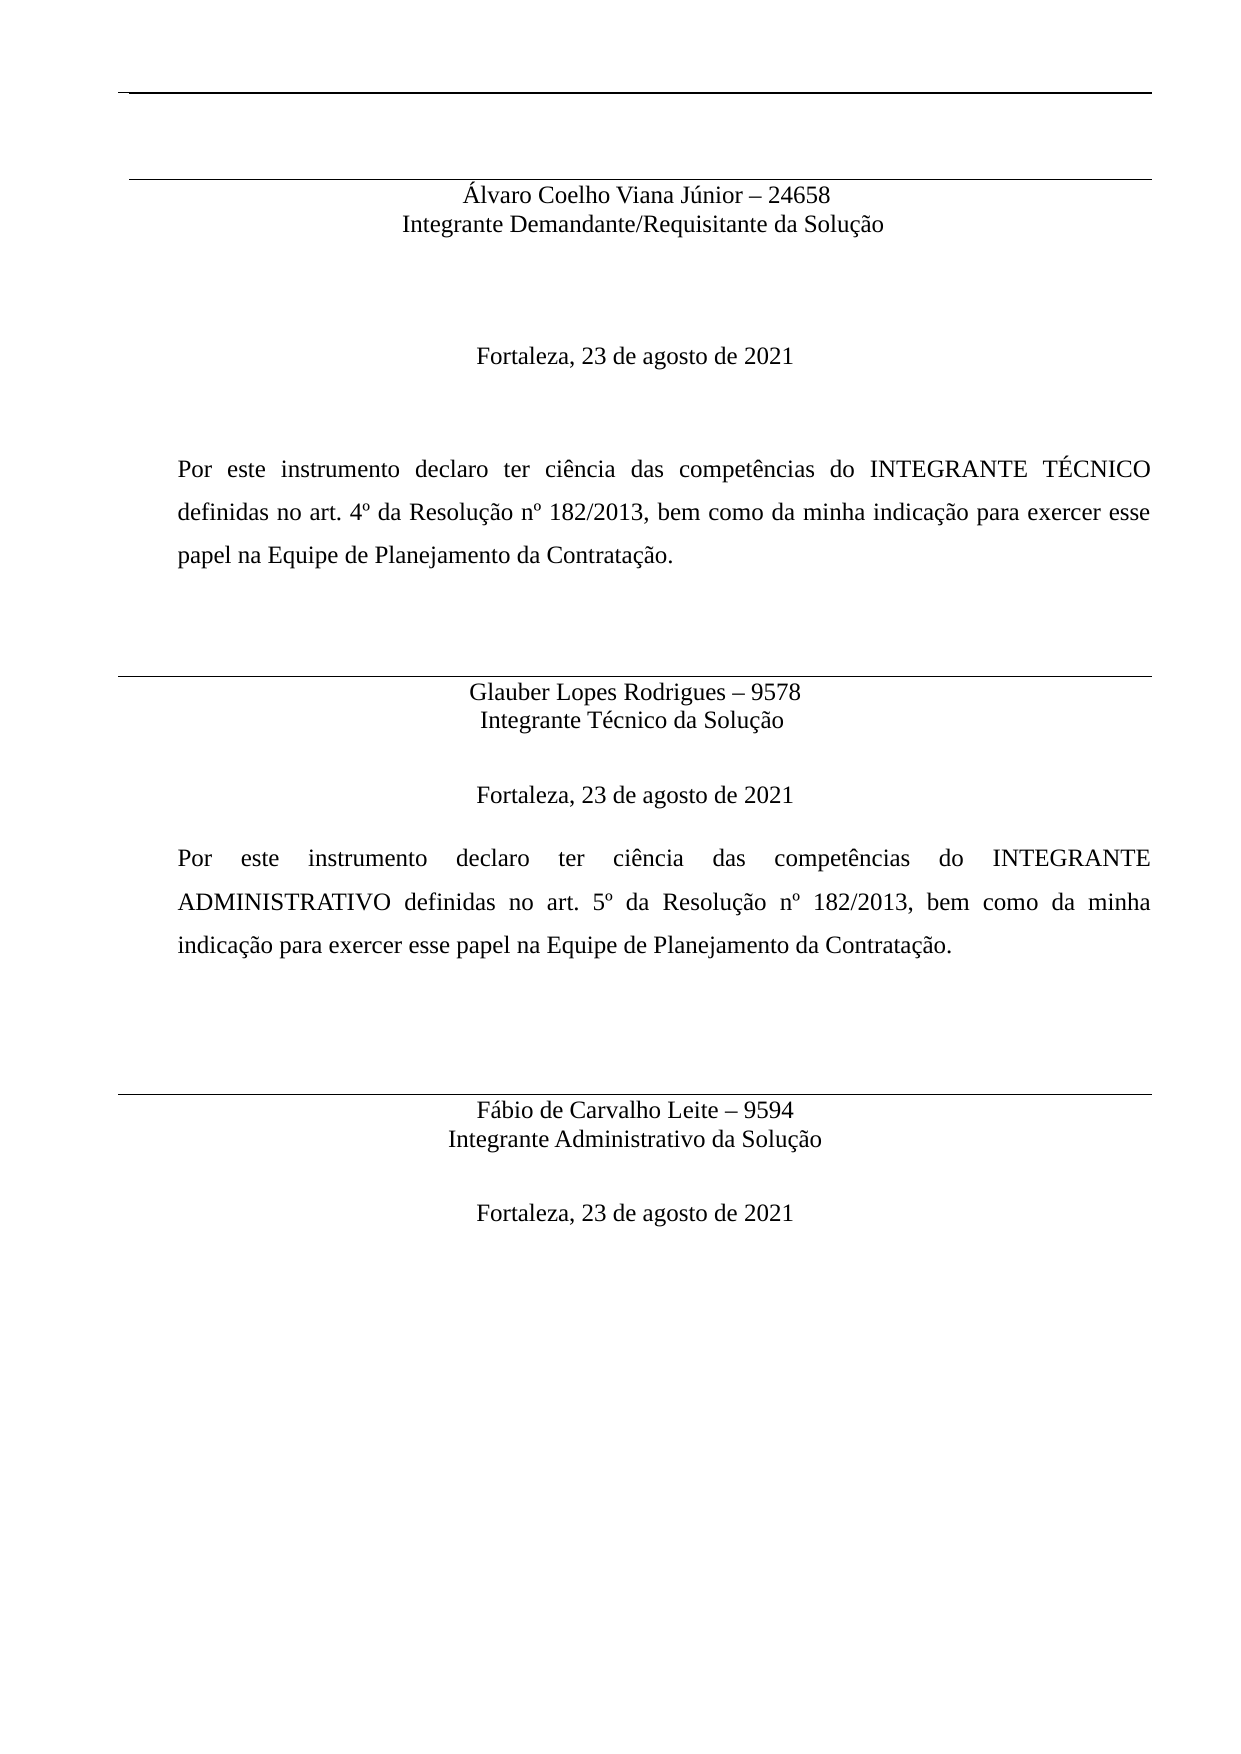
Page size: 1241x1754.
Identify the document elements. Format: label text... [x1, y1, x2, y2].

table_cell [118, 93, 1152, 313]
table_cell Glauber Lopes Rodrigues – 9578 Integrante Técnico da Solução [118, 677, 1152, 751]
table_cell Fábio de Carvalho Leite – 9594 Integrante Administrativo da Solução [118, 1095, 1152, 1169]
table_cell Fortaleza, 23 de agosto de 2021 [118, 1170, 1152, 1227]
table_header [129, 94, 1152, 179]
list Por este instrumento declaro ter ciência das competências do INTEGRANTE TÉCNICO definidas no art. 4º da Resolução nº 182/2013, bem como da minha indicação para exercer esse papel na Equipe de Planejamento da Contratação. [118, 454, 1152, 569]
table_cell Álvaro Coelho Viana Júnior – 24658 Integrante Demandante/Requisitante da Solução [129, 180, 1152, 255]
table_cell Fortaleza, 23 de agosto de 2021 [118, 313, 1152, 370]
table_header [118, 589, 1152, 676]
table_header [118, 979, 1152, 1094]
table_cell Fortaleza, 23 de agosto de 2021 [118, 751, 1152, 809]
list Por este instrumento declaro ter ciência das competências do INTEGRANTE ADMINISTRATIVO definidas no art. 5º da Resolução nº 182/2013, bem como da minha indicação para exercer esse papel na Equipe de Planejamento da Contratação. [118, 843, 1152, 958]
